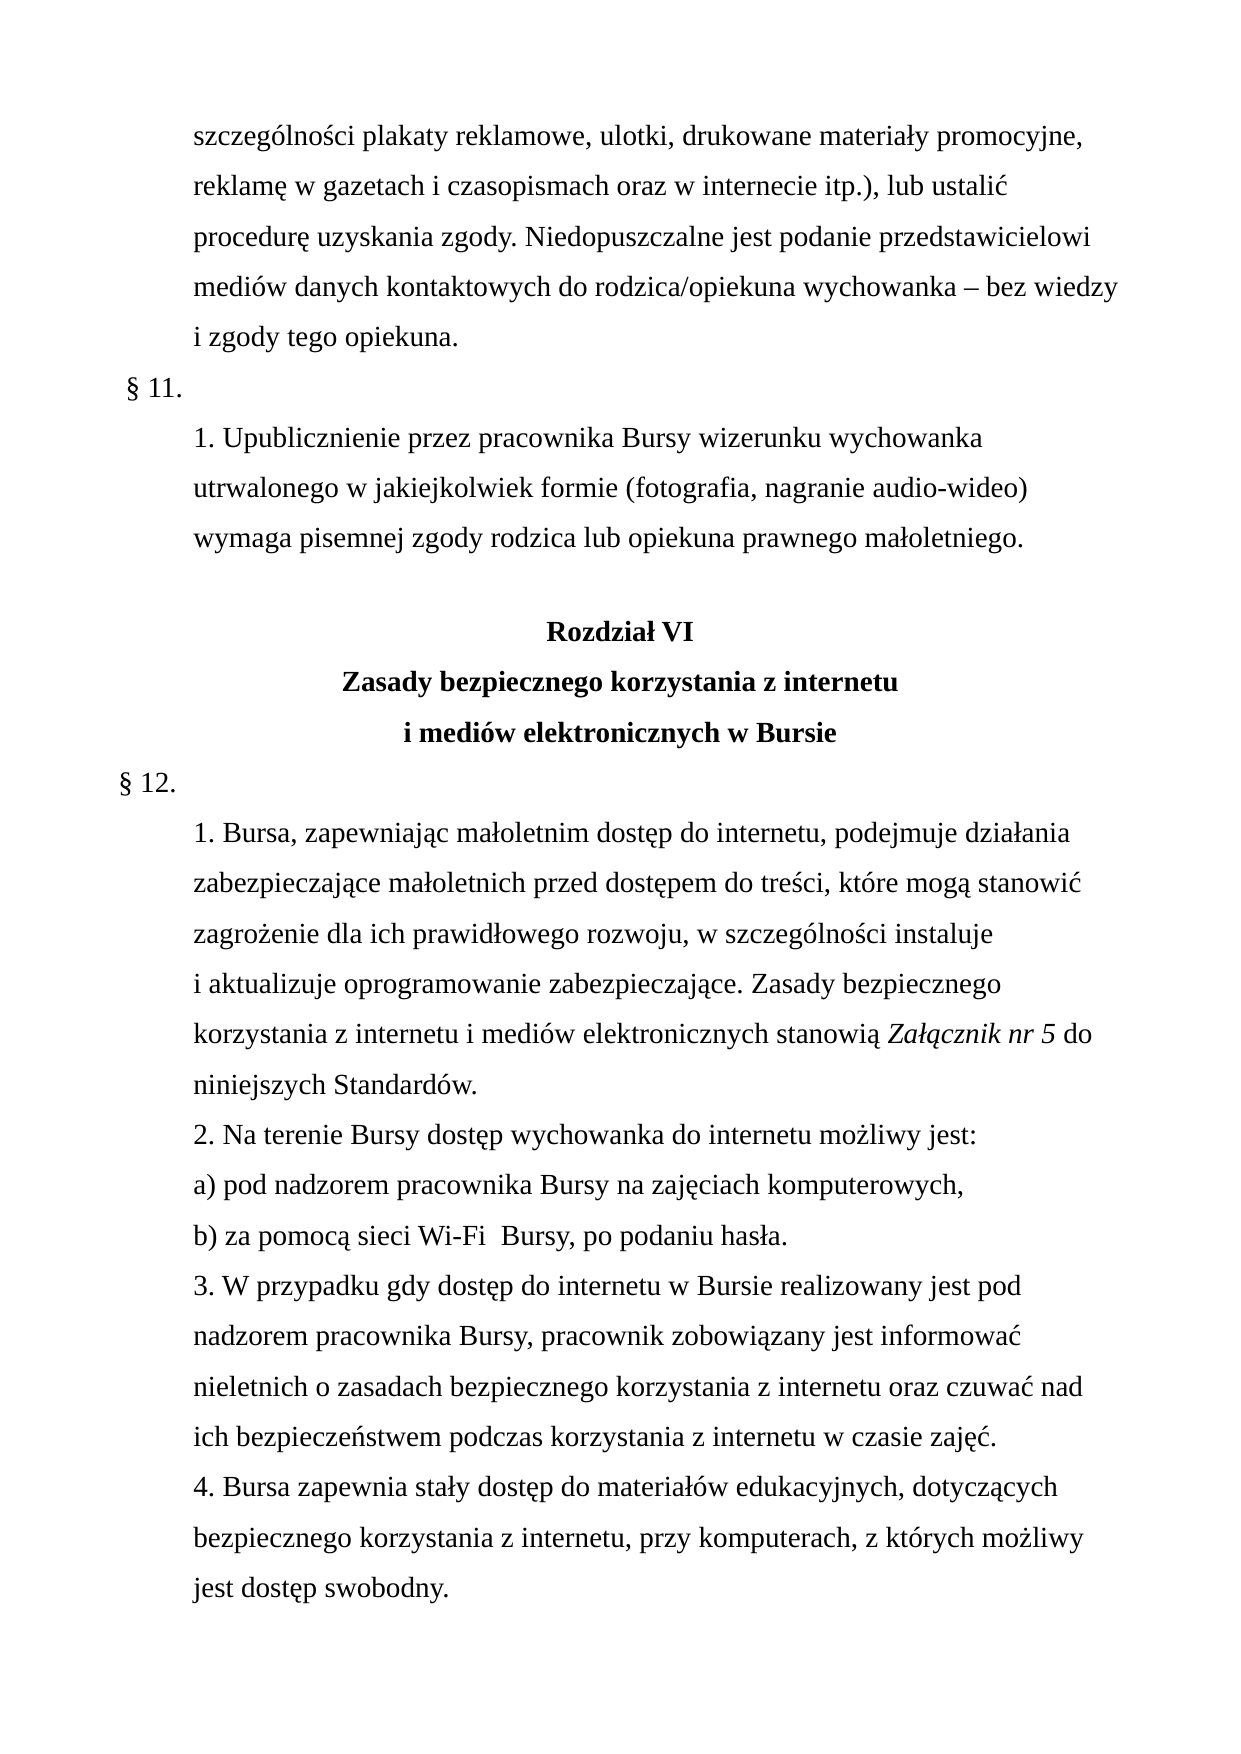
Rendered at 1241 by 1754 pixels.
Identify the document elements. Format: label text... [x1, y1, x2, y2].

text szczególności plakaty reklamowe, ulotki, drukowane materiały promocyjne, reklamę w gazetach i czasopismach oraz w internecie itp.), lub ustalić procedurę uzyskania zgody. Niedopuszczalne jest podanie przedstawicielowi mediów danych kontaktowych do rodzica/opiekuna wychowanka – bez wiedzy i zgody tego opiekuna. [193, 118, 1122, 353]
text Zasady bezpiecznego korzystania z internetu i mediów elektronicznych w Bursie [118, 664, 1122, 748]
text § 11. [118, 370, 1122, 403]
text 4. Bursa zapewnia stały dostęp do materiałów edukacyjnych, dotyczących bezpiecznego korzystania z internetu, przy komputerach, z których możliwy jest dostęp swobodny. [193, 1469, 1122, 1603]
text 1. Bursa, zapewniając małoletnim dostęp do internetu, podejmuje działania zabezpieczające małoletnich przed dostępem do treści, które mogą stanowić zagrożenie dla ich prawidłowego rozwoju, w szczególności instaluje i aktualizuje oprogramowanie zabezpieczające. Zasady bezpiecznego korzystania z internetu i mediów elektronicznych stanowią Załącznik nr 5 do niniejszych Standardów. [193, 815, 1122, 1100]
text a) pod nadzorem pracownika Bursy na zajęciach komputerowych, [193, 1167, 1122, 1201]
text § 12. [118, 765, 1122, 798]
text 3. W przypadku gdy dostęp do internetu w Bursie realizowany jest pod nadzorem pracownika Bursy, pracownik zobowiązany jest informować nieletnich o zasadach bezpiecznego korzystania z internetu oraz czuwać nad ich bezpieczeństwem podczas korzystania z internetu w czasie zajęć. [193, 1268, 1122, 1453]
text 2. Na terenie Bursy dostęp wychowanka do internetu możliwy jest: [193, 1117, 1122, 1151]
text b) za pomocą sieci Wi-Fi Bursy, po podaniu hasła. [193, 1218, 1122, 1251]
text 1. Upublicznienie przez pracownika Bursy wizerunku wychowanka utrwalonego w jakiejkolwiek formie (fotografia, nagranie audio-wideo) wymaga pisemnej zgody rodzica lub opiekuna prawnego małoletniego. [193, 420, 1122, 554]
text Rozdział VI [118, 614, 1122, 648]
